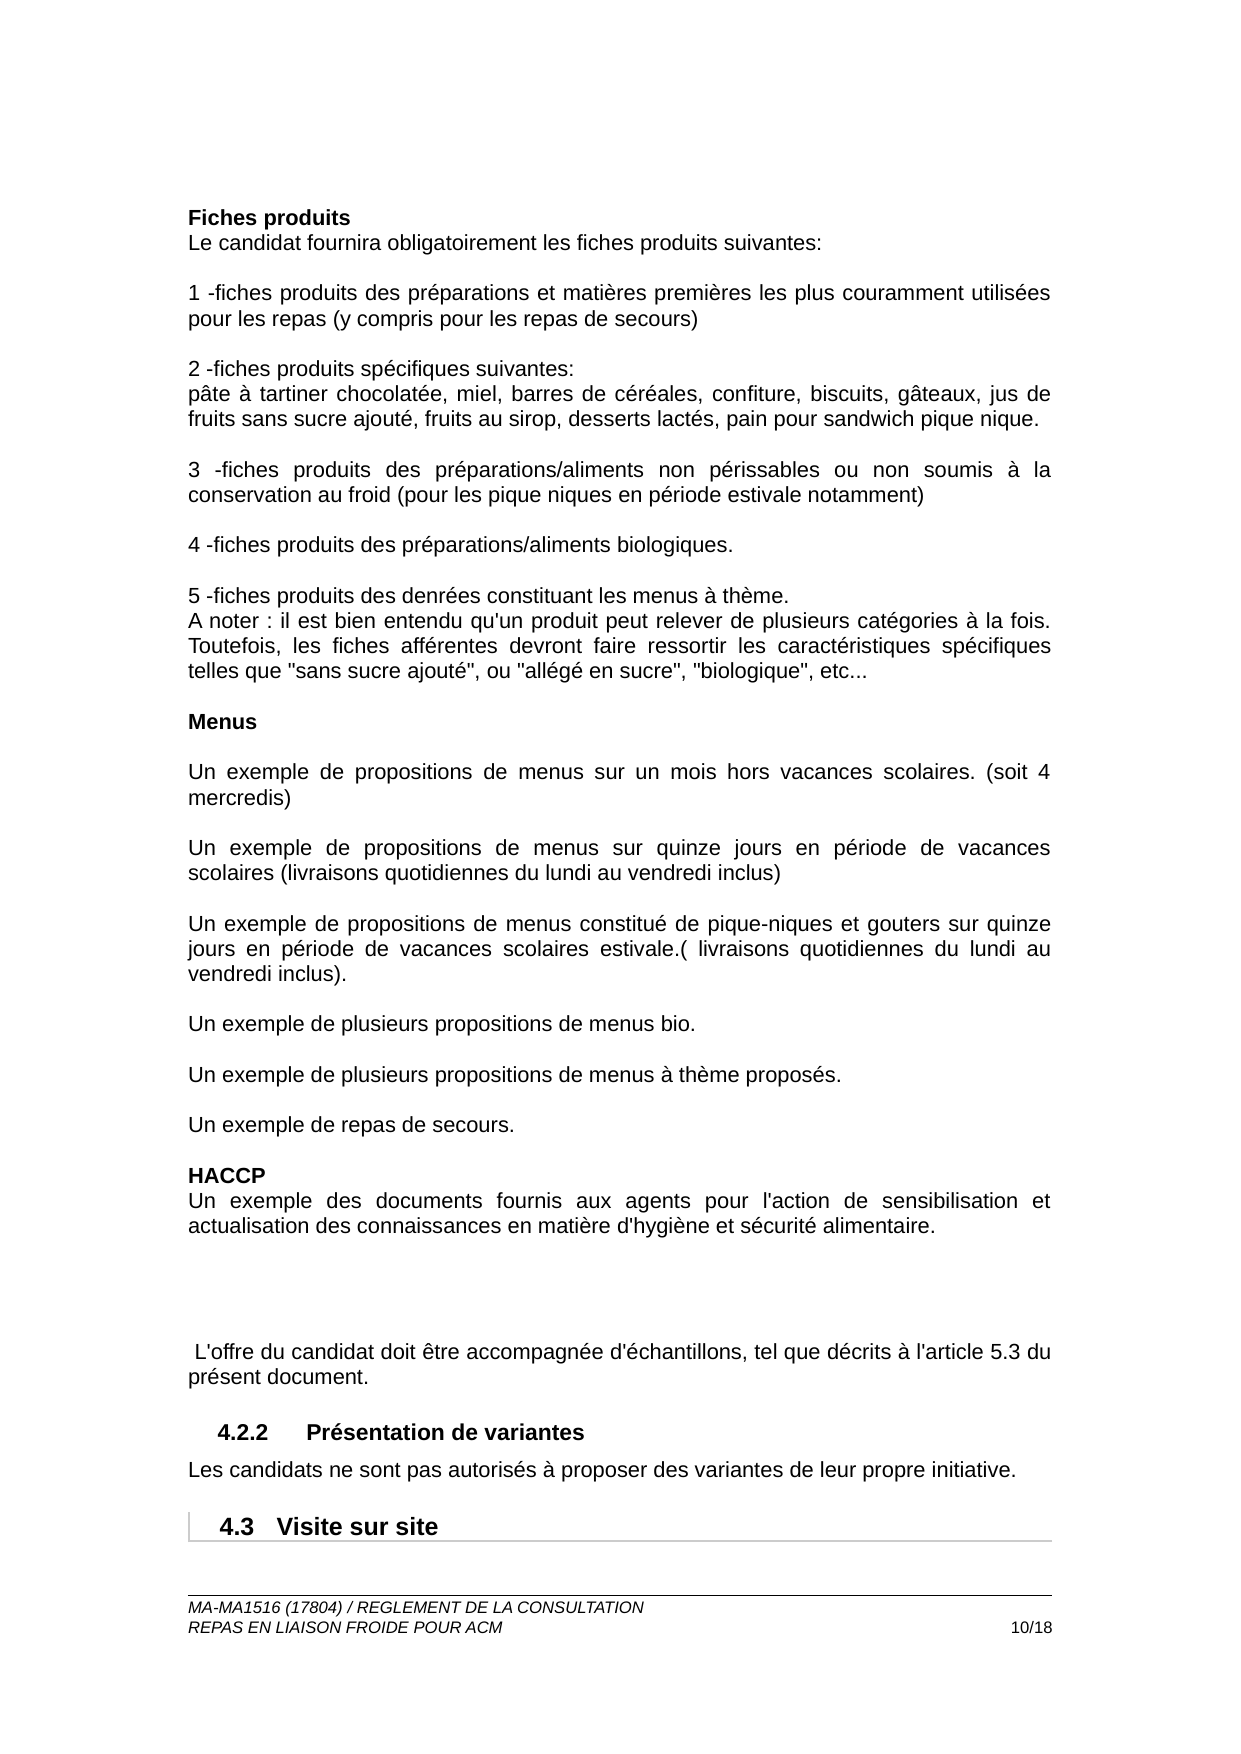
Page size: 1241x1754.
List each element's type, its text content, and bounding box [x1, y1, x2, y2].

text Un exemple de propositions de menus constitué de pique-niques et gouters sur quinze jours en période de vacances scolaires estivale.( livraisons quotidiennes du lundi au vendredi inclus). [188, 910, 1052, 986]
subtitle Présentation de variantes [188, 1419, 1052, 1445]
text Un exemple de plusieurs propositions de menus bio. [188, 1011, 1052, 1036]
text Un exemple de plusieurs propositions de menus à thème proposés. [188, 1062, 1052, 1087]
text Un exemple de propositions de menus sur quinze jours en période de vacances scolaires (livraisons quotidiennes du lundi au vendredi inclus) [188, 835, 1052, 885]
text 3 -fiches produits des préparations/aliments non périssables ou non soumis à la conservation au froid (pour les pique niques en période estivale notamment) [188, 457, 1052, 507]
text 4 -fiches produits des préparations/aliments biologiques. [188, 532, 1052, 557]
text Menus [188, 709, 1052, 734]
text A noter : il est bien entendu qu'un produit peut relever de plusieurs catégories à la fois. Toutefois, les fiches afférentes devront faire ressortir les caractéristiques spécifiques telles que "sans sucre ajouté", ou "allégé en sucre", "biologique", etc... [188, 608, 1052, 683]
text Un exemple de repas de secours. [188, 1112, 1052, 1137]
text Un exemple des documents fournis aux agents pour l'action de sensibilisation et actualisation des connaissances en matière d'hygiène et sécurité alimentaire. [188, 1188, 1052, 1238]
subtitle Visite sur site [190, 1512, 1052, 1540]
text 5 -fiches produits des denrées constituant les menus à thème. [188, 583, 1052, 608]
text Les candidats ne sont pas autorisés à proposer des variantes de leur propre initiative. [188, 1457, 1052, 1482]
text HACCP [188, 1162, 1052, 1188]
text 1 -fiches produits des préparations et matières premières les plus couramment utilisées pour les repas (y compris pour les repas de secours) [188, 280, 1052, 331]
text Fiches produits [188, 204, 1052, 230]
text 2 -fiches produits spécifiques suivantes: [188, 356, 1052, 381]
text L'offre du candidat doit être accompagnée d'échantillons, tel que décrits à l'article 5.3 du présent document. [188, 1339, 1052, 1389]
text pâte à tartiner chocolatée, miel, barres de céréales, confiture, biscuits, gâteaux, jus de fruits sans sucre ajouté, fruits au sirop, desserts lactés, pain pour sandwich pique nique. [188, 381, 1052, 431]
text Un exemple de propositions de menus sur un mois hors vacances scolaires. (soit 4 mercredis) [188, 759, 1052, 809]
text Le candidat fournira obligatoirement les fiches produits suivantes: [188, 230, 1052, 255]
